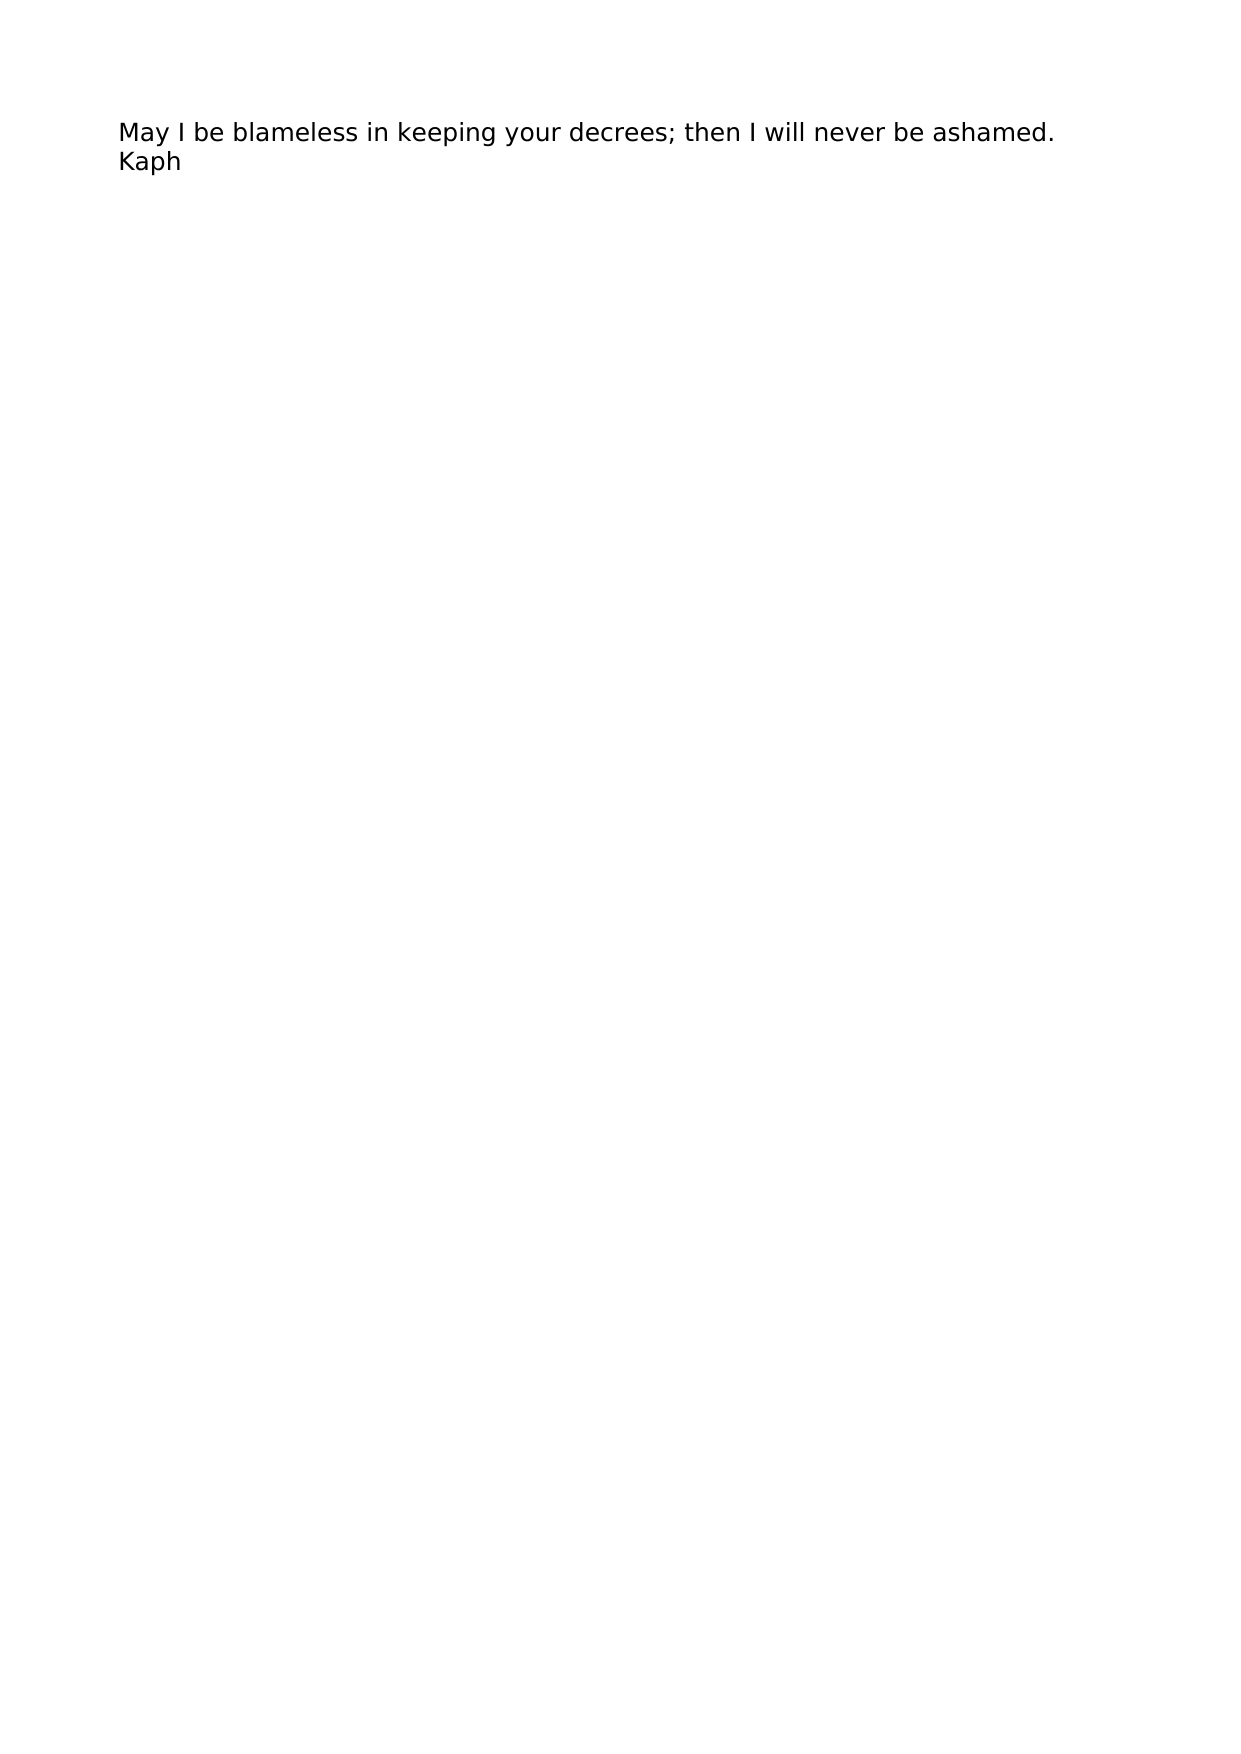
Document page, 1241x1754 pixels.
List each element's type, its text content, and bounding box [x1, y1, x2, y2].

text May I be blameless in keeping your decrees; then I will never be ashamed. Kaph [118, 118, 1122, 176]
